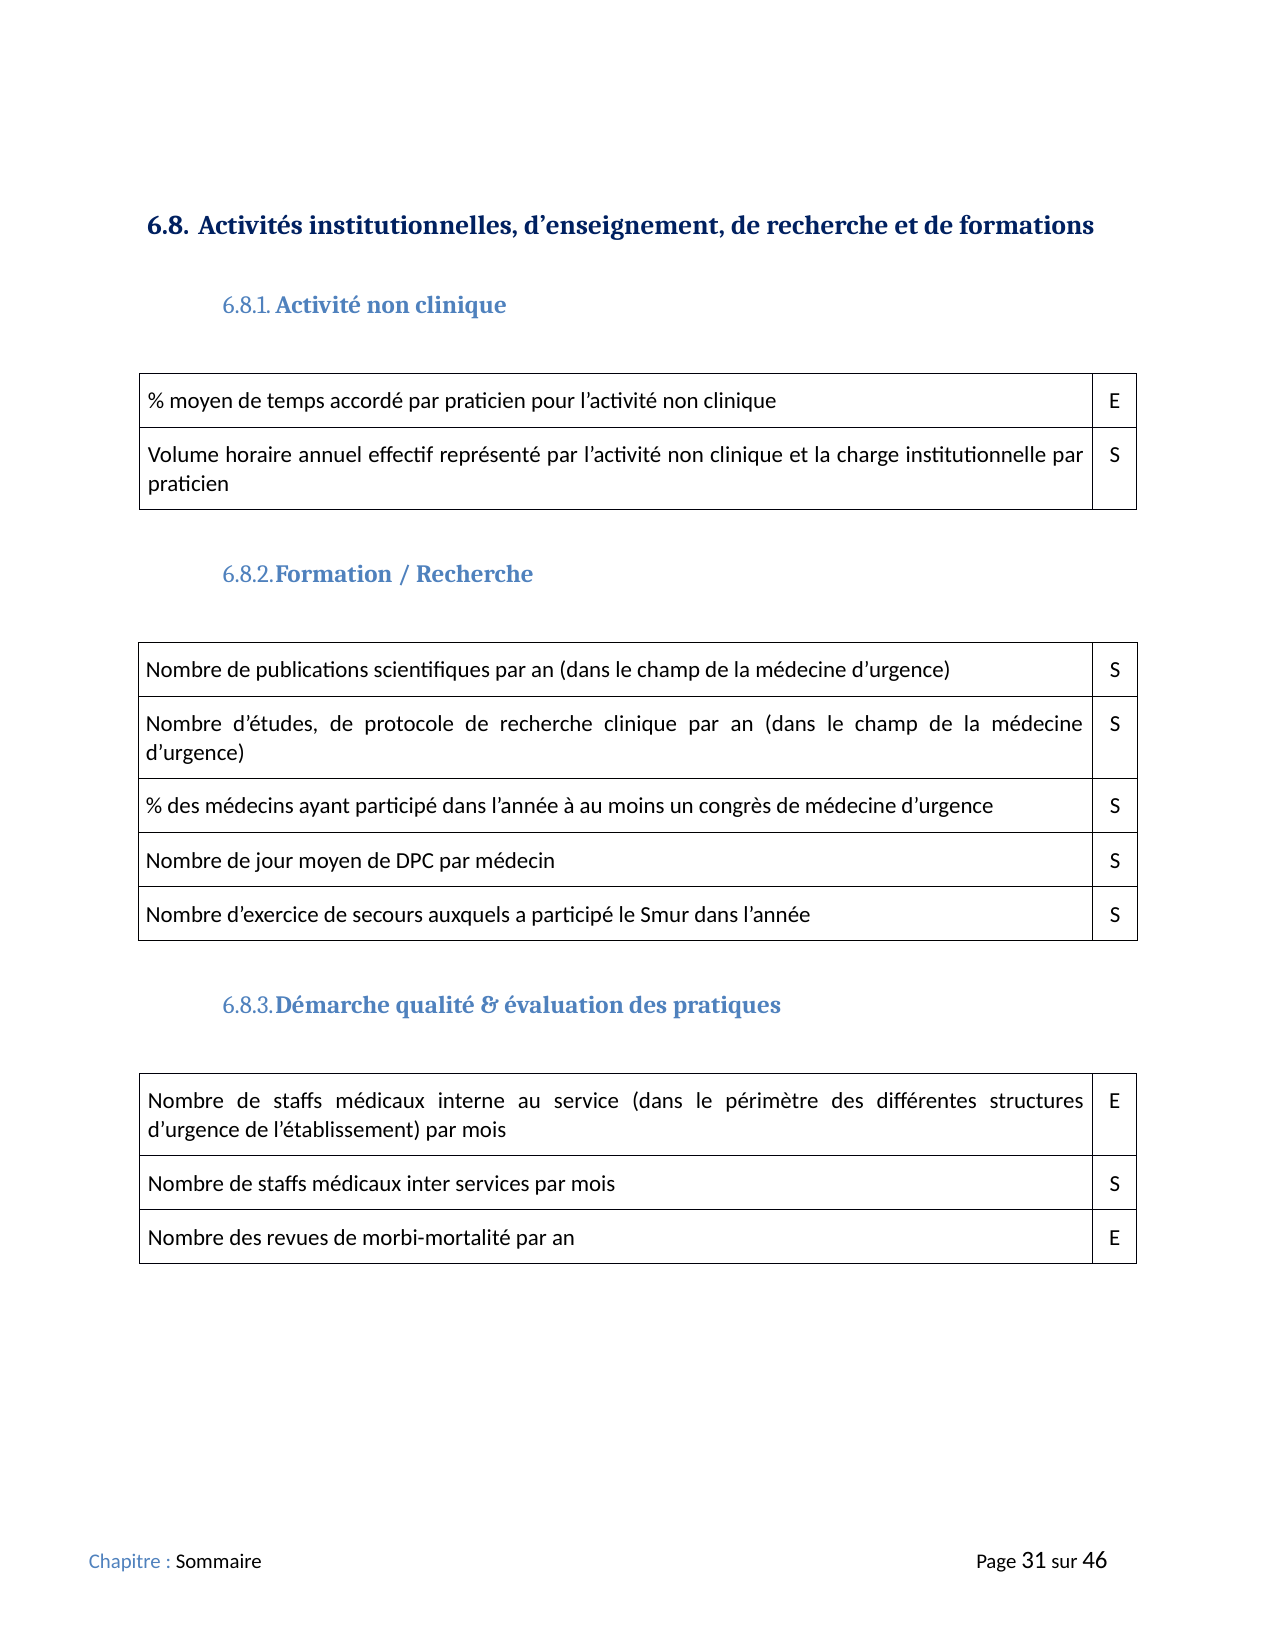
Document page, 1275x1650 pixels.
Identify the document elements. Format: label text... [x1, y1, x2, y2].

table_cell S [1093, 887, 1137, 940]
table_cell Volume horaire annuel effectif représenté par l’activité non clinique et la charge institutionnelle par praticien [140, 428, 1092, 509]
table_header E [1093, 374, 1136, 427]
table_cell Nombre d’études, de protocole de recherche clinique par an (dans le champ de la médecine d’urgence) [139, 697, 1092, 778]
table_cell Nombre de staffs médicaux inter services par mois [140, 1156, 1092, 1209]
table_cell S [1093, 779, 1137, 832]
table_header S [1093, 643, 1137, 696]
subtitle Formation / Recherche [223, 560, 1127, 589]
subtitle Activité non clinique [223, 291, 1127, 320]
table_cell S [1093, 833, 1137, 886]
table_header % moyen de temps accordé par praticien pour l’activité non clinique [140, 374, 1092, 427]
table_header Nombre de publications scientifiques par an (dans le champ de la médecine d’urgence) [139, 643, 1092, 696]
table_cell Nombre de jour moyen de DPC par médecin [139, 833, 1092, 886]
table_cell S [1093, 428, 1136, 509]
table_cell Nombre d’exercice de secours auxquels a participé le Smur dans l’année [139, 887, 1092, 940]
table_header E [1093, 1074, 1136, 1155]
table_cell S [1093, 697, 1137, 778]
subtitle Activités institutionnelles, d’enseignement, de recherche et de formations [147, 210, 1127, 241]
table_cell % des médecins ayant participé dans l’année à au moins un congrès de médecine d’urgence [139, 779, 1092, 832]
table_header Nombre de staffs médicaux interne au service (dans le périmètre des différentes structures d’urgence de l’établissement) par mois [140, 1074, 1092, 1155]
table_cell Nombre des revues de morbi-mortalité par an [140, 1210, 1092, 1263]
table_cell E [1093, 1210, 1136, 1263]
subtitle Démarche qualité & évaluation des pratiques [223, 991, 1127, 1020]
table_cell S [1093, 1156, 1136, 1209]
